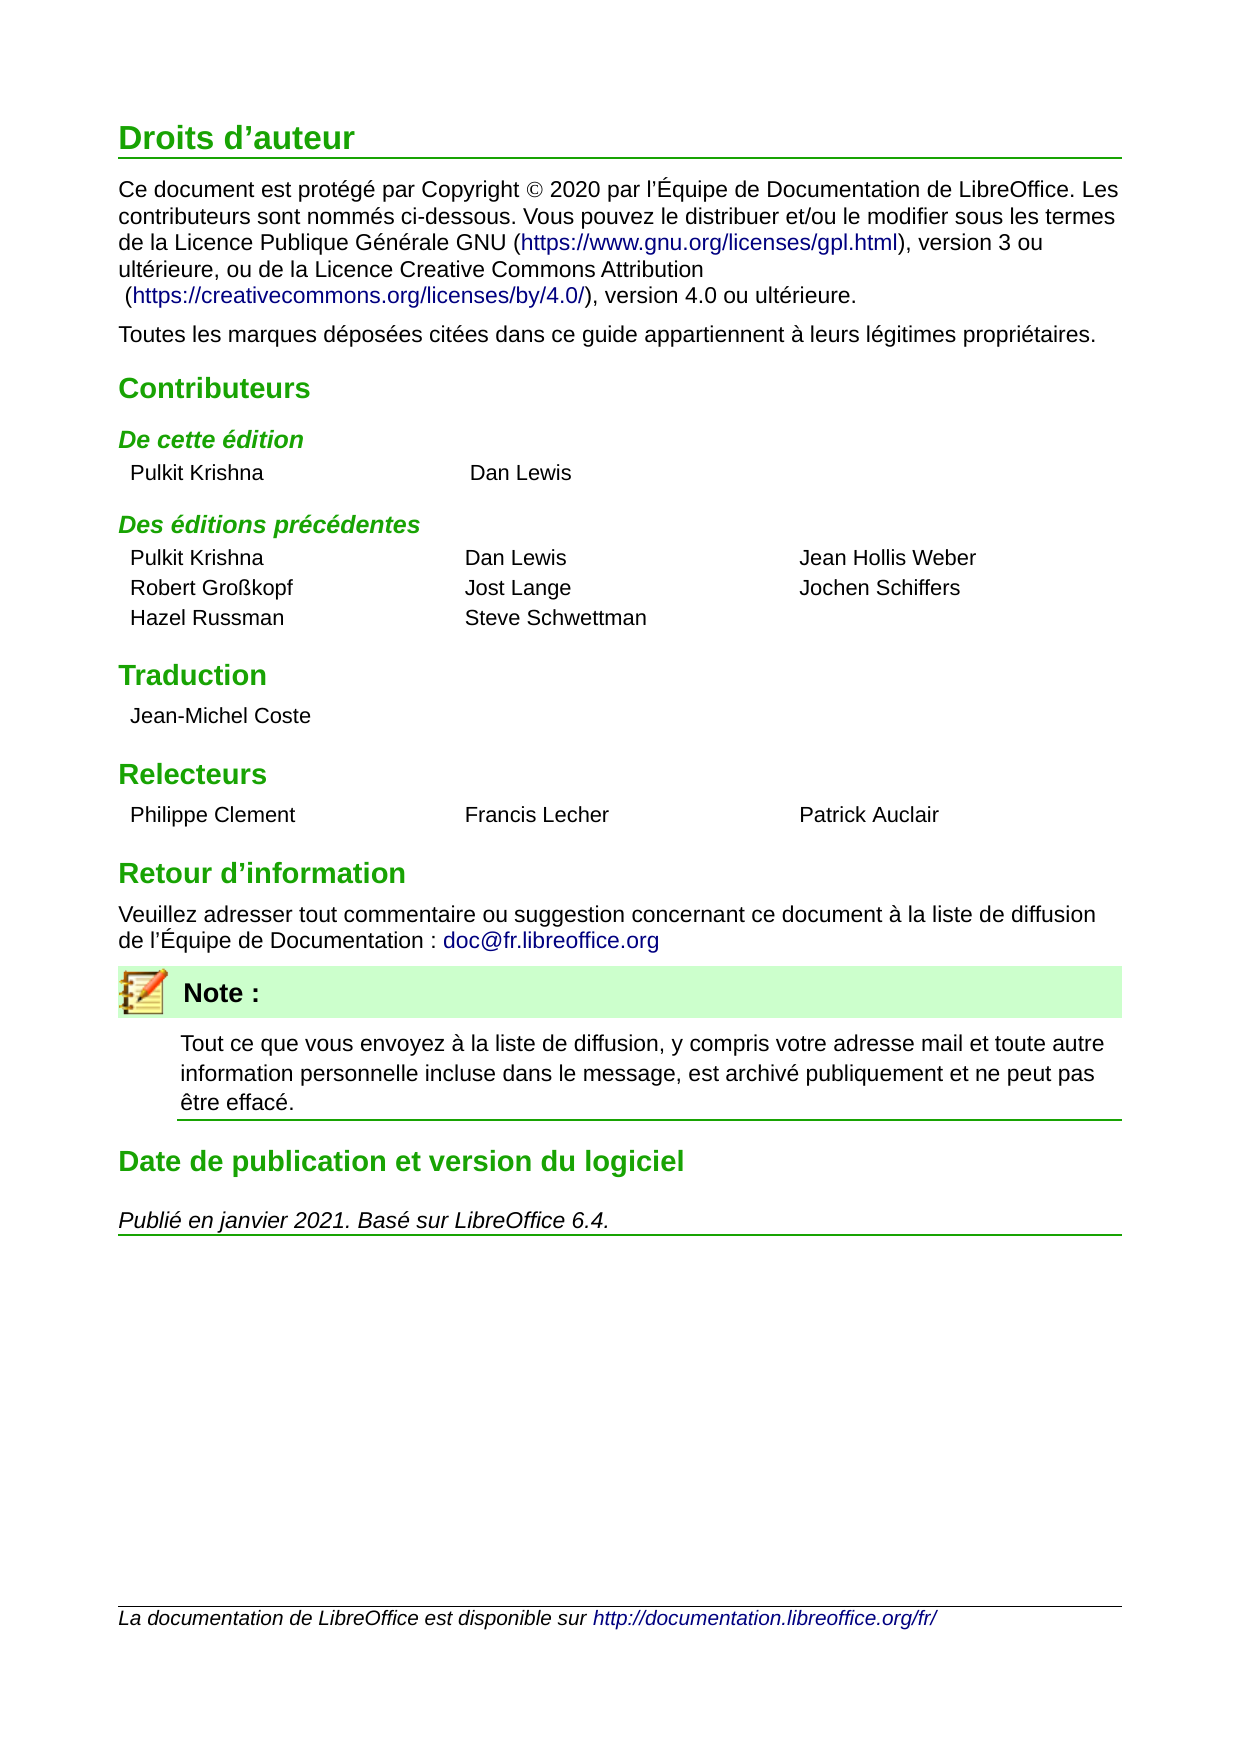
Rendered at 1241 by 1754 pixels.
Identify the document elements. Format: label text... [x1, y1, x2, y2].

subtitle Droits d’auteur [118, 118, 1122, 157]
table_header Dan Lewis [453, 545, 787, 575]
list Note : [118, 966, 1122, 1018]
table_header Pulkit Krishna [118, 545, 453, 575]
table_cell Robert Großkopf [118, 575, 453, 604]
text Veuillez adresser tout commentaire ou suggestion concernant ce document à la liste de diffusion de l’Équipe de Documentation : doc@fr.libreoffice.org [118, 901, 1122, 954]
text Toutes les marques déposées citées dans ce guide appartiennent à leurs légitimes propriétaires. [118, 321, 1122, 347]
table_cell Hazel Russman [118, 605, 453, 634]
subtitle Date de publication et version du logiciel [118, 1144, 1122, 1178]
subtitle Relecteurs [118, 757, 1122, 791]
table_cell Steve Schwettman [453, 605, 787, 634]
subtitle Contributeurs [118, 371, 1122, 404]
text Publié en janvier 2021. Basé sur LibreOffice 6.4. [118, 1207, 1122, 1234]
subtitle De cette édition [118, 425, 1122, 454]
table_header Jean-Michel Coste [118, 704, 453, 733]
picture [119, 967, 170, 1018]
table_cell [788, 605, 1122, 634]
table_header Jean Hollis Weber [788, 545, 1122, 575]
table_cell Jost Lange [453, 575, 787, 604]
table_header Dan Lewis [458, 460, 789, 489]
text Tout ce que vous envoyez à la liste de diffusion, y compris votre adresse mail et toute autre information personnelle incluse dans le message, est archivé publiquement et ne peut pas être effacé. [177, 1024, 1122, 1119]
table_header Pulkit Krishna [118, 460, 458, 489]
table_header Patrick Auclair [788, 802, 1122, 832]
subtitle Des éditions précédentes [118, 510, 1122, 539]
table_header [789, 460, 1122, 489]
table_header Francis Lecher [453, 802, 787, 832]
subtitle Traduction [118, 658, 1122, 692]
table_header [453, 704, 787, 733]
table_header [788, 704, 1122, 733]
table_header Philippe Clement [118, 802, 453, 832]
table_cell Jochen Schiffers [788, 575, 1122, 604]
subtitle Retour d’information [118, 856, 1122, 889]
text Ce document est protégé par Copyright © 2020 par l’Équipe de Documentation de LibreOffice. Les contributeurs sont nommés ci-dessous. Vous pouvez le distribuer et/ou le modifier sous les termes de la Licence Publique Générale GNU (https://www.gnu.org/licenses/gpl.html), version 3 ou ultérieure, ou de la Licence Creative Commons Attribution (https://creativecommons.org/licenses/by/4.0/), version 4.0 ou ultérieure. [118, 176, 1122, 308]
